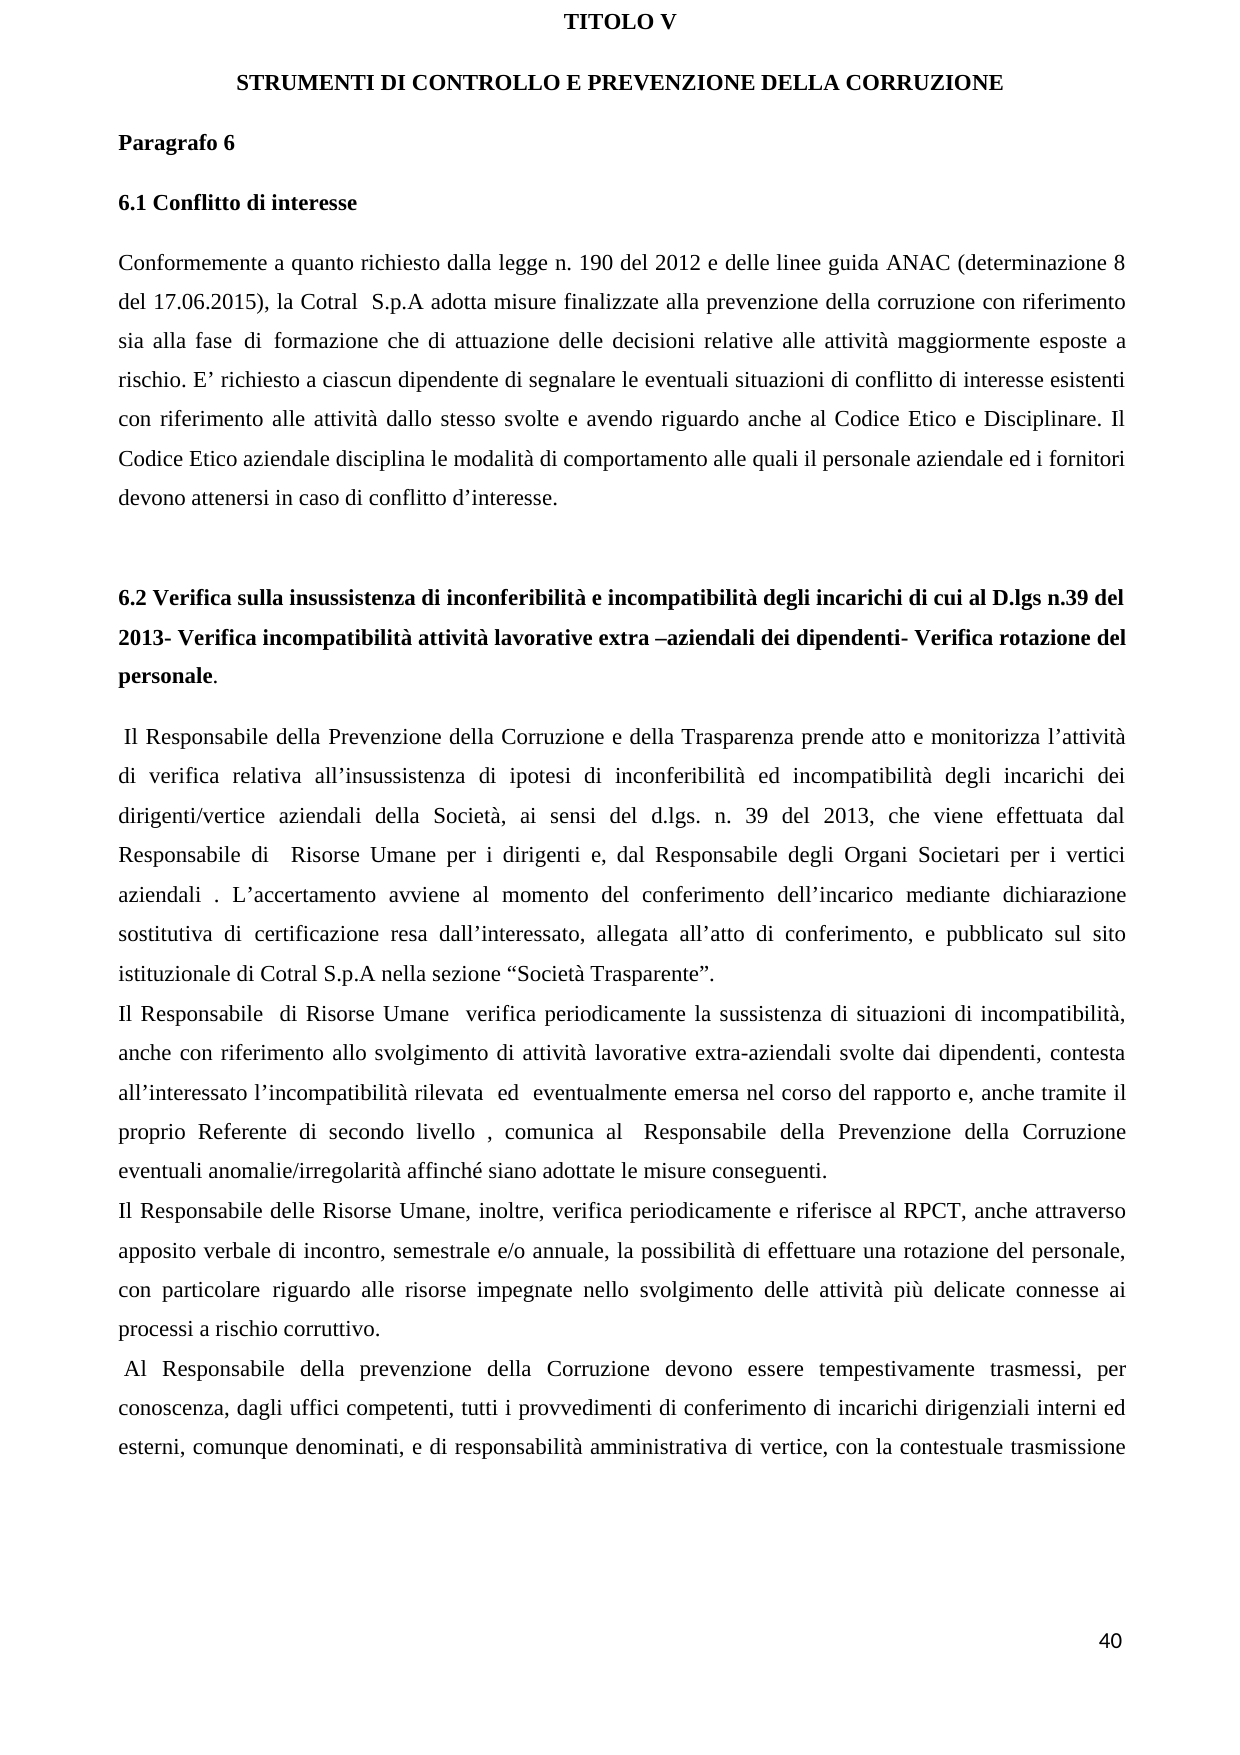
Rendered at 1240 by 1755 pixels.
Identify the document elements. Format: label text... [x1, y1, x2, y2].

text Il Responsabile della Prevenzione della Corruzione e della Trasparenza prende atto e monitorizza l’attività di verifica relativa all’insussistenza di ipotesi di inconferibilità ed incompatibilità degli incarichi dei dirigenti/vertice aziendali della Società, ai sensi del d.lgs. n. 39 del 2013, che viene effettuata dal Responsabile di Risorse Umane per i dirigenti e, dal Responsabile degli Organi Societari per i vertici aziendali . L’accertamento avviene al momento del conferimento dell’incarico mediante dichiarazione sostitutiva di certificazione resa dall’interessato, allegata all’atto di conferimento, e pubblicato sul sito istituzionale di Cotral S.p.A nella sezione “Società Trasparente”. [118, 723, 1126, 986]
text 6.1 Conflitto di interesse [118, 189, 360, 215]
text Il Responsabile delle Risorse Umane, inoltre, verifica periodicamente e riferisce al RPCT, anche attraverso apposito verbale di incontro, semestrale e/o annuale, la possibilità di effettuare una rotazione del personale, con particolare riguardo alle risorse impegnate nello svolgimento delle attività più delicate connesse ai processi a rischio corruttivo. [118, 1197, 1126, 1341]
text Paragrafo 6 [118, 129, 238, 155]
text STRUMENTI DI CONTROLLO E PREVENZIONE DELLA CORRUZIONE [232, 68, 1008, 94]
text TITOLO V [560, 8, 680, 34]
text Conformemente a quanto richiesto dalla legge n. 190 del 2012 e delle linee guida ANAC (determinazione 8 del 17.06.2015), la Cotral S.p.A adotta misure finalizzate alla prevenzione della corruzione con riferimento sia alla fase di formazione che di attuazione delle decisioni relative alle attività maggiormente esposte a rischio. E’ richiesto a ciascun dipendente di segnalare le eventuali situazioni di conflitto di interesse esistenti con riferimento alle attività dallo stesso svolte e avendo riguardo anche al Codice Etico e Disciplinare. Il Codice Etico aziendale disciplina le modalità di comportamento alle quali il personale aziendale ed i fornitori devono attenersi in caso di conflitto d’interesse. [118, 249, 1126, 510]
text 2013- Verifica incompatibilità attività lavorative extra –aziendali dei dipendenti- Verifica rotazione del personale. [118, 624, 1126, 689]
text 6.2 Verifica sulla insussistenza di inconferibilità e incompatibilità degli incarichi di cui al D.lgs n.39 del [118, 584, 1126, 611]
text Il Responsabile di Risorse Umane verifica periodicamente la sussistenza di situazioni di incompatibilità, anche con riferimento allo svolgimento di attività lavorative extra-aziendali svolte dai dipendenti, contesta all’interessato l’incompatibilità rilevata ed eventualmente emersa nel corso del rapporto e, anche tramite il proprio Referente di secondo livello , comunica al Responsabile della Prevenzione della Corruzione eventuali anomalie/irregolarità affinché siano adottate le misure conseguenti. [118, 1000, 1126, 1184]
text Al Responsabile della prevenzione della Corruzione devono essere tempestivamente trasmessi, per conoscenza, dagli uffici competenti, tutti i provvedimenti di conferimento di incarichi dirigenziali interni ed esterni, comunque denominati, e di responsabilità amministrativa di vertice, con la contestuale trasmissione [118, 1354, 1126, 1459]
